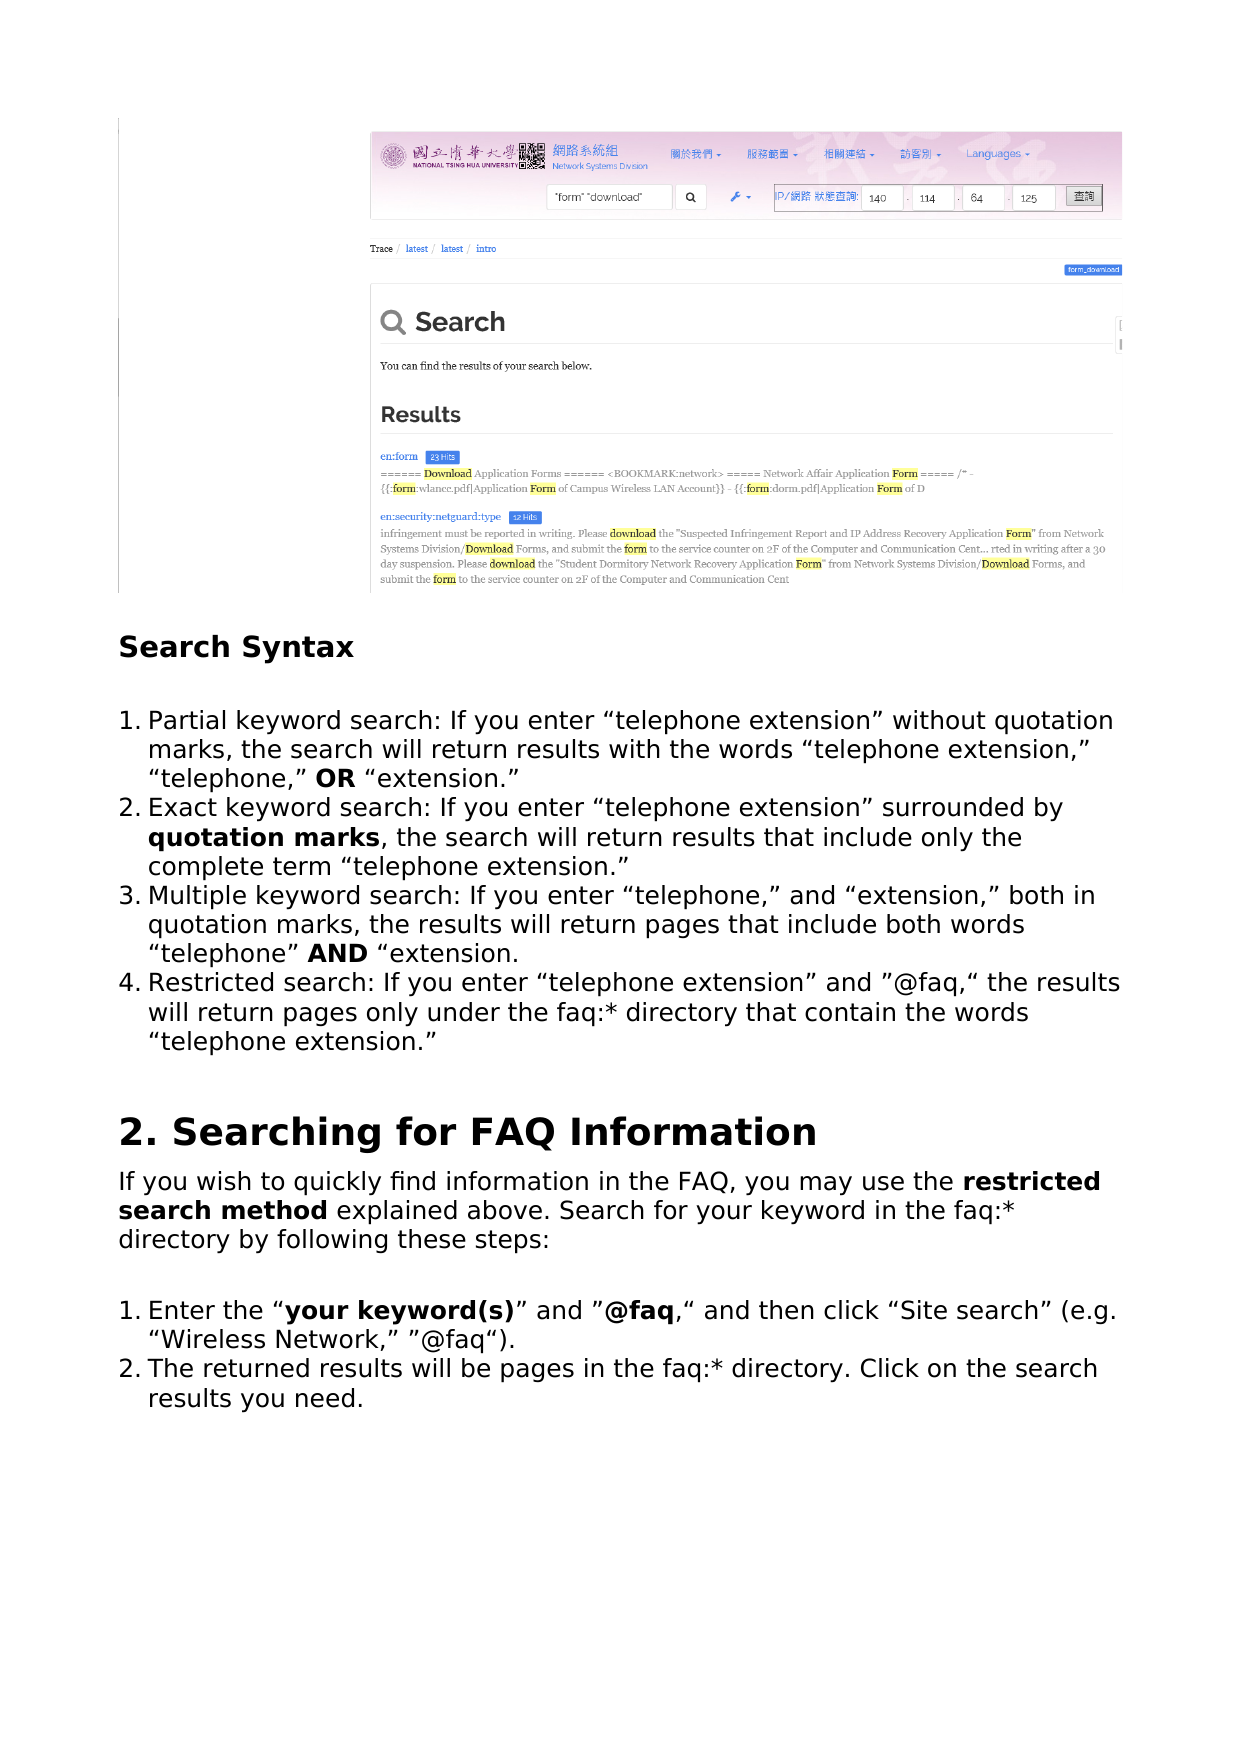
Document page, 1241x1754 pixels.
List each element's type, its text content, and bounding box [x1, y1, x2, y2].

subtitle Search Syntax [118, 630, 1122, 664]
list Partial keyword search: If you enter “telephone extension” without quotation marks, the search will return results with the words “telephone extension,” “telephone,” OR “extension.” [118, 706, 1122, 794]
subtitle 2. Searching for FAQ Information [118, 1111, 1122, 1154]
list Multiple keyword search: If you enter “telephone,” and “extension,” both in quotation marks, the results will return pages that include both words “telephone” AND “extension. [118, 881, 1122, 969]
list Restricted search: If you enter “telephone extension” and ”@faq,“ the results will return pages only under the faq:* directory that contain the words “telephone extension.” [118, 969, 1122, 1056]
list The returned results will be pages in the faq:* directory. Click on the search results you need. [118, 1354, 1122, 1413]
list Exact keyword search: If you enter “telephone extension” surrounded by quotation marks, the search will return results that include only the complete term “telephone extension.” [118, 794, 1122, 881]
text If you wish to quickly find information in the FAQ, you may use the restricted search method explained above. Search for your keyword in the faq:* directory by following these steps: [118, 1167, 1122, 1254]
list Enter the “your keyword(s)” and ”@faq,“ and then click “Site search” (e.g. “Wireless Network,” ”@faq“). [118, 1296, 1122, 1354]
picture [118, 118, 1123, 593]
